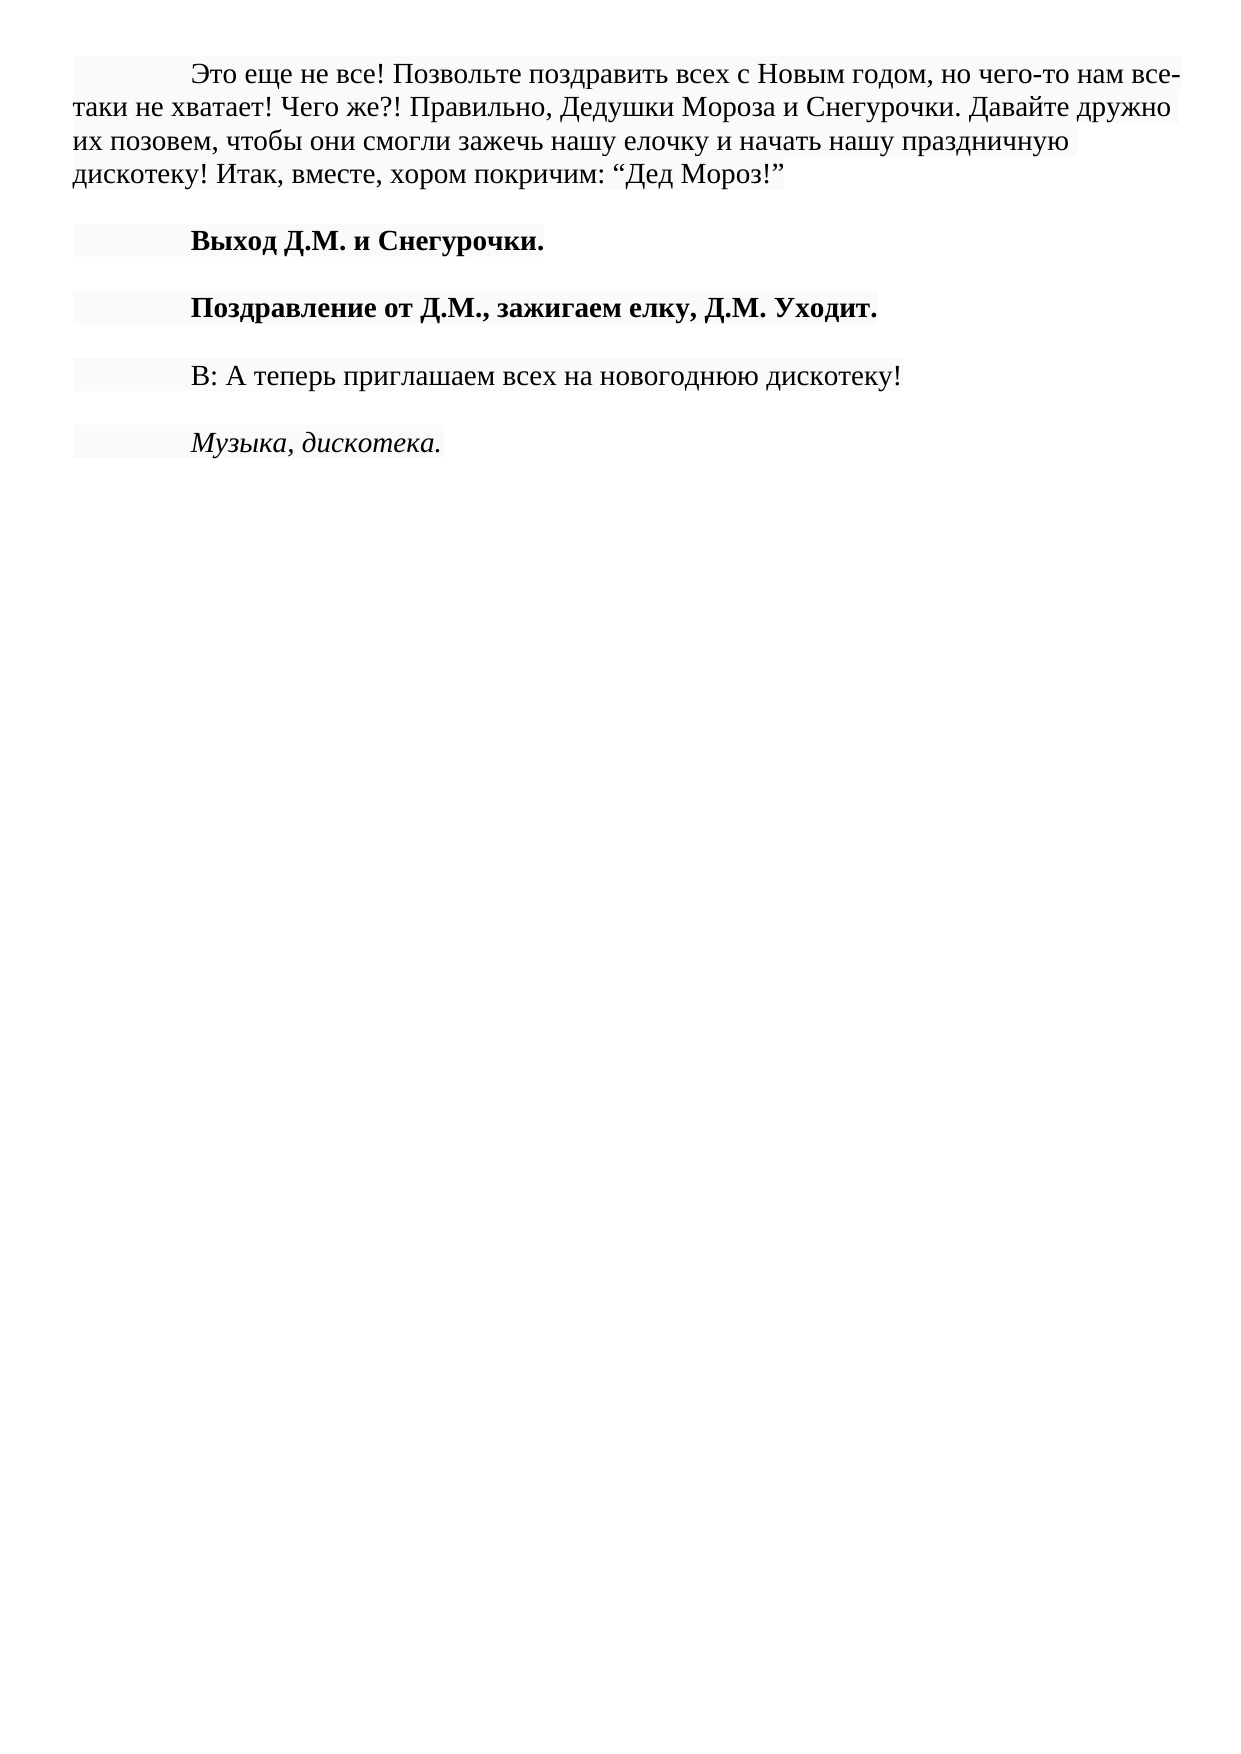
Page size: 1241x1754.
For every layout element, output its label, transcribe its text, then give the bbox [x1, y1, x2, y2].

text В: А теперь приглашаем всех на новогоднюю дискотеку! [72, 358, 1189, 391]
text Это еще не все! Позвольте поздравить всех с Новым годом, но чего-то нам все-таки не хватает! Чего же?! Правильно, Дедушки Мороза и Снегурочки. Давайте дружно их позовем, чтобы они смогли зажечь нашу елочку и начать нашу праздничную дискотеку! Итак, вместе, хором покричим: “Дед Мороз!” [72, 56, 1189, 190]
text Музыка, дискотека. [72, 425, 1189, 458]
text Выход Д.М. и Снегурочки. [72, 223, 1189, 257]
text Поздравление от Д.М., зажигаем елку, Д.М. Уходит. [72, 291, 1189, 324]
